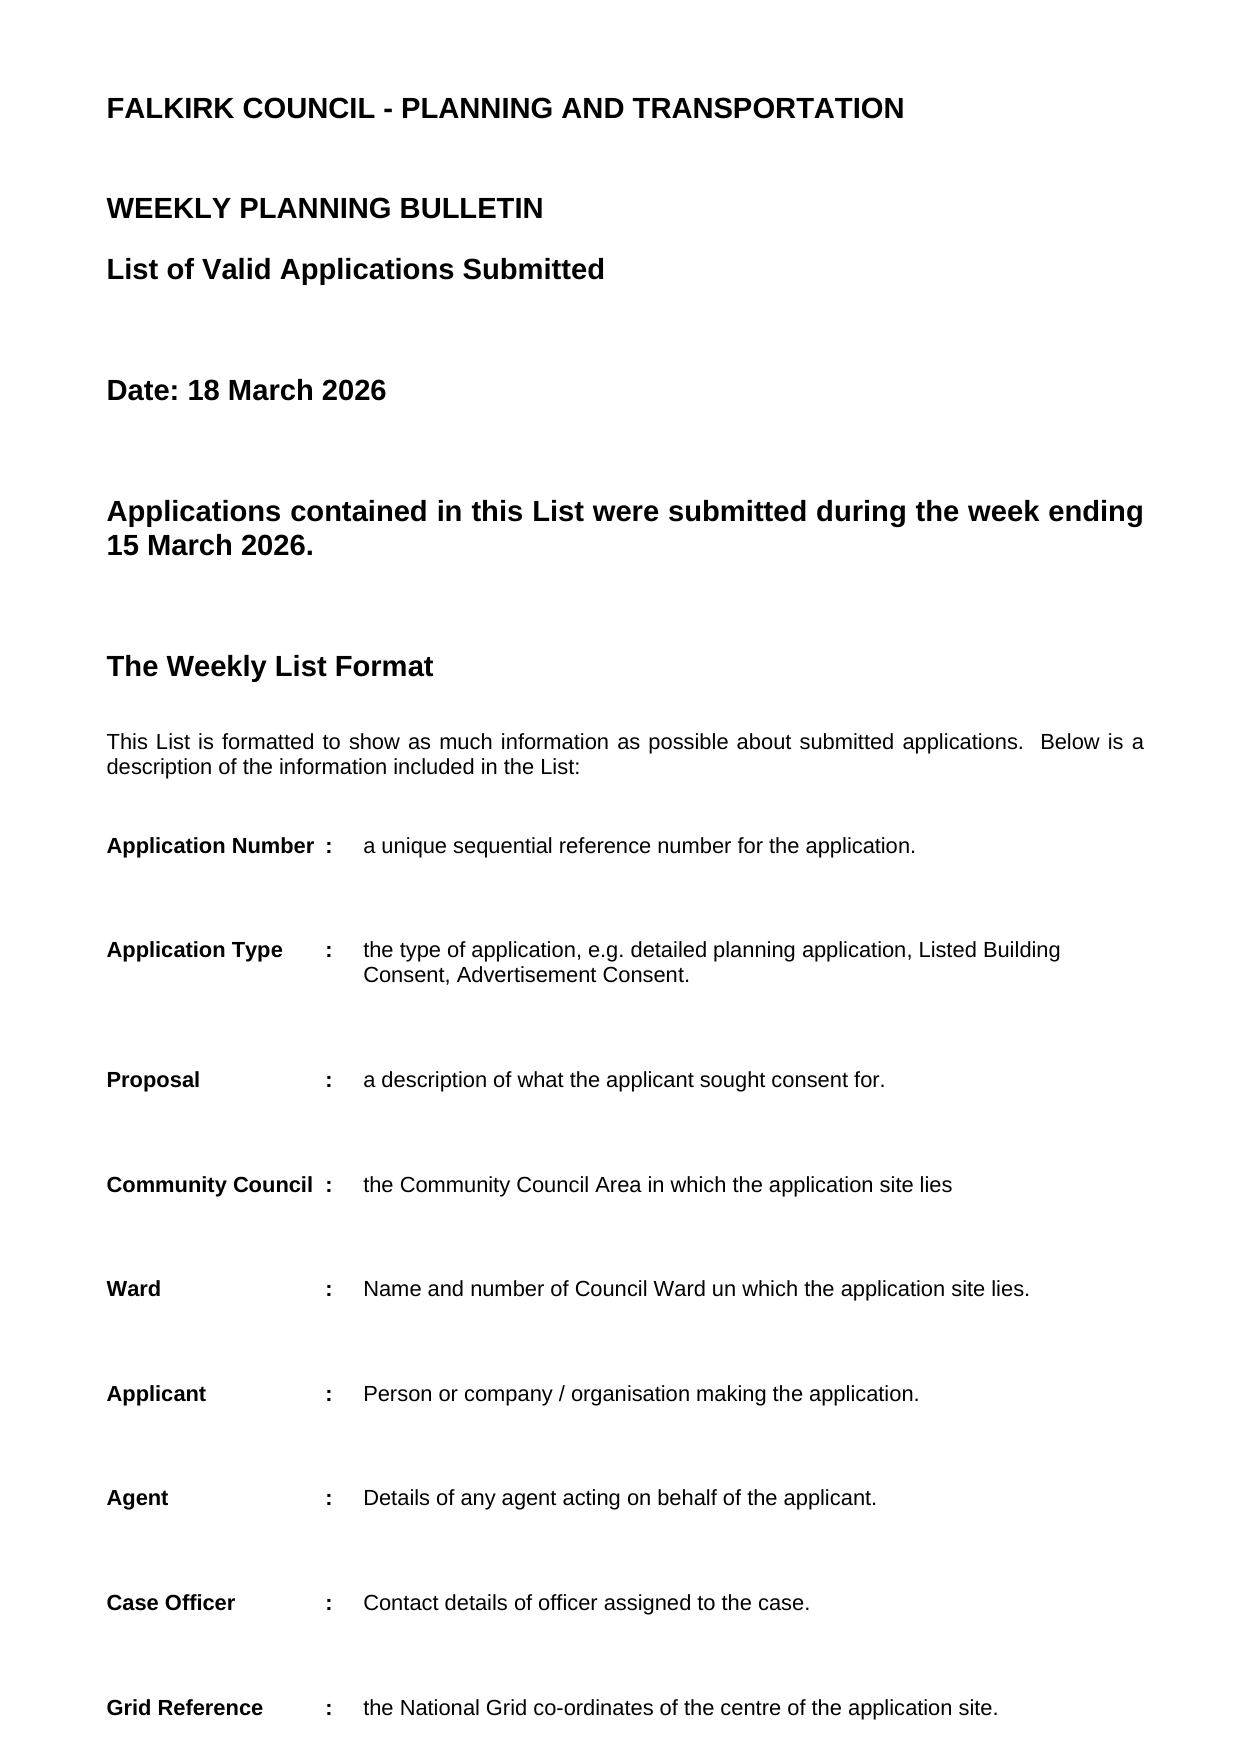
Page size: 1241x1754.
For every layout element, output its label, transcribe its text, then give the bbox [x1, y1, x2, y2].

text Agent : Details of any agent acting on behalf of the applicant. [106, 1485, 1146, 1511]
text Date: 18 March 2026 [106, 373, 1146, 406]
text Ward : Name and number of Council Ward un which the application site lies. [106, 1276, 1146, 1301]
text The Weekly List Format [106, 649, 1146, 682]
text Application Type : the type of application, e.g. detailed planning application, Listed Building Consent, Advertisement Consent. [106, 937, 1146, 988]
text WEEKLY PLANNING BULLETIN [106, 191, 1146, 224]
text Grid Reference : the National Grid co-ordinates of the centre of the application site. [106, 1694, 1146, 1720]
text Community Council : the Community Council Area in which the application site lies [106, 1172, 1146, 1197]
text Application Number : a unique sequential reference number for the application. [106, 833, 1146, 858]
text Proposal : a description of what the applicant sought consent for. [106, 1067, 1146, 1092]
text Case Officer : Contact details of officer assigned to the case. [106, 1590, 1146, 1615]
subtitle FALKIRK COUNCIL - PLANNING AND TRANSPORTATION [106, 91, 1146, 124]
text Applications contained in this List were submitted during the week ending 15 March 2026. [106, 494, 1146, 561]
text Applicant : Person or company / organisation making the application. [106, 1381, 1146, 1406]
text This List is formatted to show as much information as possible about submitted applications. Below is a description of the information included in the List: [106, 729, 1146, 779]
text List of Valid Applications Submitted [106, 252, 1146, 285]
